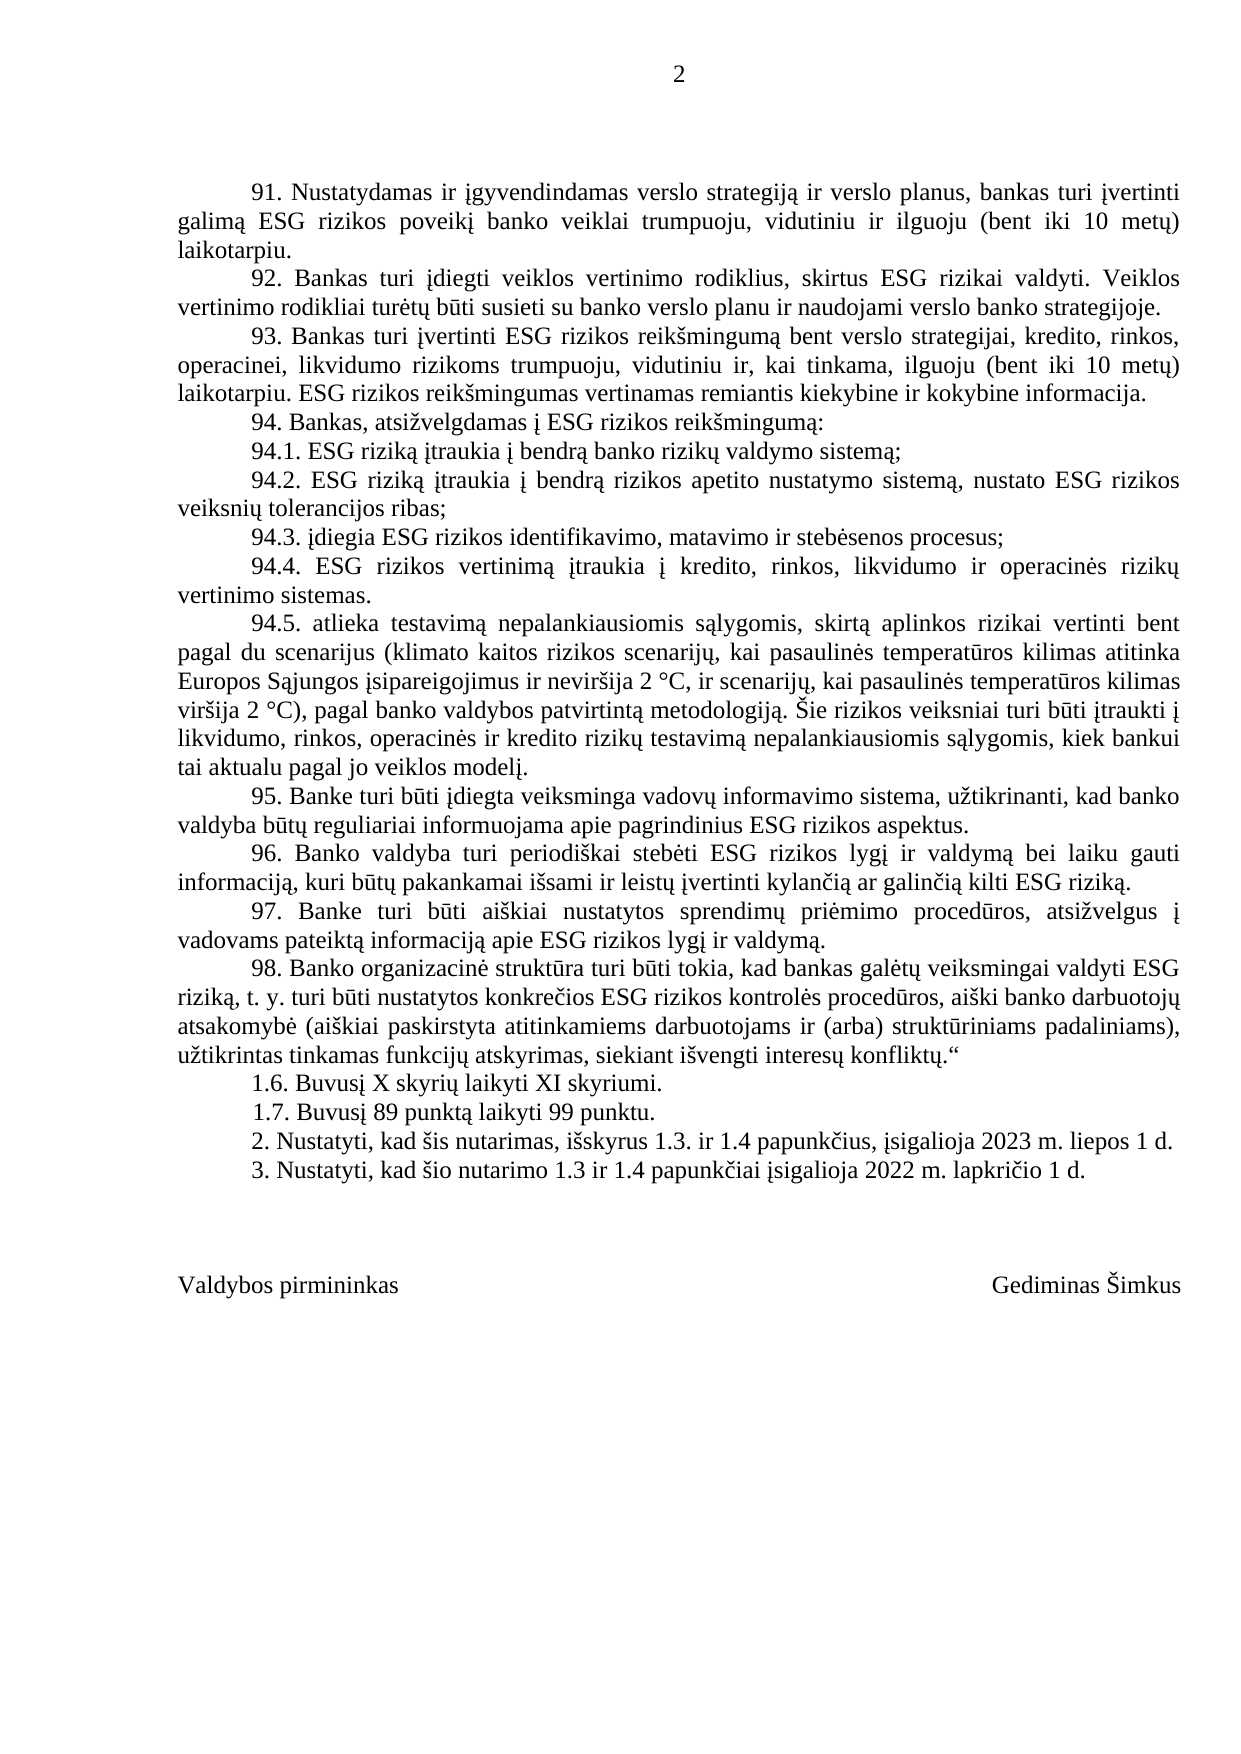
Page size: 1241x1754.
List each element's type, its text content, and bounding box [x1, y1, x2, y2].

text 91. Nustatydamas ir įgyvendindamas verslo strategiją ir verslo planus, bankas turi įvertinti galimą ESG rizikos poveikį banko veiklai trumpuoju, vidutiniu ir ilguoju (bent iki 10 metų) laikotarpiu. [177, 177, 1181, 263]
text 94. Bankas, atsižvelgdamas į ESG rizikos reikšmingumą: [177, 407, 1181, 436]
text 94.5. atlieka testavimą nepalankiausiomis sąlygomis, skirtą aplinkos rizikai vertinti bent pagal du scenarijus (klimato kaitos rizikos scenarijų, kai pasaulinės temperatūros kilimas atitinka Europos Sąjungos įsipareigojimus ir neviršija 2 °C, ir scenarijų, kai pasaulinės temperatūros kilimas viršija 2 °C), pagal banko valdybos patvirtintą metodologiją. Šie rizikos veiksniai turi būti įtraukti į likvidumo, rinkos, operacinės ir kredito rizikų testavimą nepalankiausiomis sąlygomis, kiek bankui tai aktualu pagal jo veiklos modelį. [177, 608, 1181, 781]
text 92. Bankas turi įdiegti veiklos vertinimo rodiklius, skirtus ESG rizikai valdyti. Veiklos vertinimo rodikliai turėtų būti susieti su banko verslo planu ir naudojami verslo banko strategijoje. [177, 263, 1181, 321]
text 98. Banko organizacinė struktūra turi būti tokia, kad bankas galėtų veiksmingai valdyti ESG riziką, t. y. turi būti nustatytos konkrečios ESG rizikos kontrolės procedūros, aiški banko darbuotojų atsakomybė (aiškiai paskirstyta atitinkamiems darbuotojams ir (arba) struktūriniams padaliniams), užtikrintas tinkamas funkcijų atskyrimas, siekiant išvengti interesų konfliktų.“ [177, 953, 1181, 1068]
text 2. Nustatyti, kad šis nutarimas, išskyrus 1.3. ir 1.4 papunkčius, įsigalioja 2023 m. liepos 1 d. [177, 1126, 1181, 1155]
text 96. Banko valdyba turi periodiškai stebėti ESG rizikos lygį ir valdymą bei laiku gauti informaciją, kuri būtų pakankamai išsami ir leistų įvertinti kylančią ar galinčią kilti ESG riziką. [177, 838, 1181, 896]
text 97. Banke turi būti aiškiai nustatytos sprendimų priėmimo procedūros, atsižvelgus į vadovams pateiktą informaciją apie ESG rizikos lygį ir valdymą. [177, 896, 1181, 953]
text 1.7. Buvusį 89 punktą laikyti 99 punktu. [177, 1097, 1181, 1126]
text 94.4. ESG rizikos vertinimą įtraukia į kredito, rinkos, likvidumo ir operacinės rizikų vertinimo sistemas. [177, 551, 1181, 608]
text 94.2. ESG riziką įtraukia į bendrą rizikos apetito nustatymo sistemą, nustato ESG rizikos veiksnių tolerancijos ribas; [177, 465, 1181, 522]
text 3. Nustatyti, kad šio nutarimo 1.3 ir 1.4 papunkčiai įsigalioja 2022 m. lapkričio 1 d. [177, 1155, 1181, 1183]
text 94.3. įdiegia ESG rizikos identifikavimo, matavimo ir stebėsenos procesus; [177, 522, 1181, 551]
text 93. Bankas turi įvertinti ESG rizikos reikšmingumą bent verslo strategijai, kredito, rinkos, operacinei, likvidumo rizikoms trumpuoju, vidutiniu ir, kai tinkama, ilguoju (bent iki 10 metų) laikotarpiu. ESG rizikos reikšmingumas vertinamas remiantis kiekybine ir kokybine informacija. [177, 321, 1181, 407]
text 1.6. Buvusį X skyrių laikyti XI skyriumi. [177, 1068, 1181, 1097]
subtitle Valdybos pirmininkas Gediminas Šimkus [177, 1270, 1181, 1298]
text 94.1. ESG riziką įtraukia į bendrą banko rizikų valdymo sistemą; [177, 436, 1181, 465]
text 95. Banke turi būti įdiegta veiksminga vadovų informavimo sistema, užtikrinanti, kad banko valdyba būtų reguliariai informuojama apie pagrindinius ESG rizikos aspektus. [177, 781, 1181, 838]
